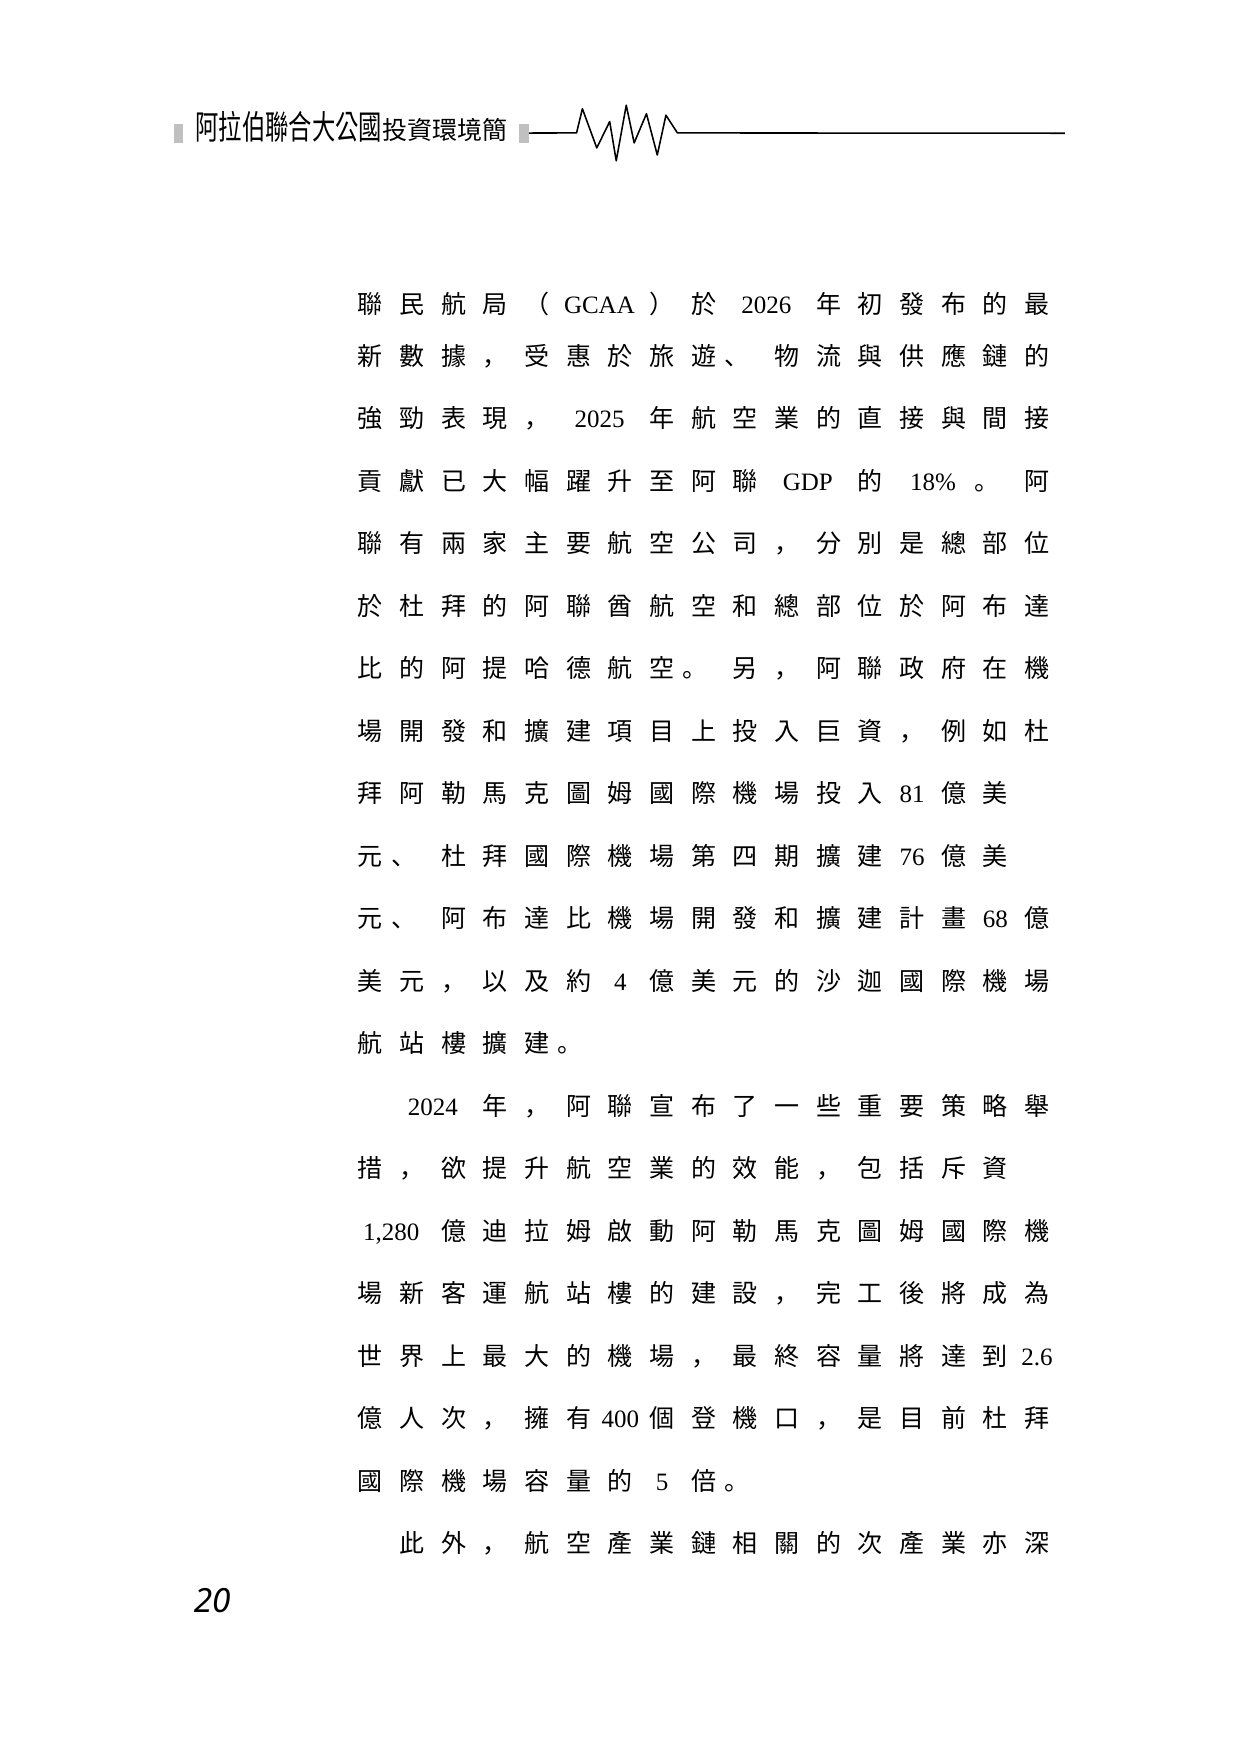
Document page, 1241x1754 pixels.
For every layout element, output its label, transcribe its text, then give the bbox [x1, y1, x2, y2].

text 2024年，阿聯宣布了一些重要策略舉措，欲提升航空業的效能，包括斥資1,280億迪拉姆啟動阿勒馬克圖姆國際機場新客運航站樓的建設，完工後將成為世界上最大的機場，最終容量將達到2.6億人次，擁有400個登機口，是目前杜拜國際機場容量的5倍。 [330, 1063, 1058, 1500]
text 聯民航局（GCAA）於2026年初發布的最新數據，受惠於旅遊、物流與供應鏈的強勁表現，2025年航空業的直接與間接貢獻已大幅躍升至阿聯GDP的18%。阿聯有兩家主要航空公司，分別是總部位於杜拜的阿聯酋航空和總部位於阿布達比的阿提哈德航空。另，阿聯政府在機場開發和擴建項目上投入巨資，例如杜拜阿勒馬克圖姆國際機場投入81億美元、杜拜國際機場第四期擴建76億美元、阿布達比機場開發和擴建計畫68億美元，以及約4億美元的沙迦國際機場航站樓擴建。 [330, 250, 1058, 1063]
text 此外，航空產業鏈相關的次產業亦深 [330, 1500, 1058, 1563]
